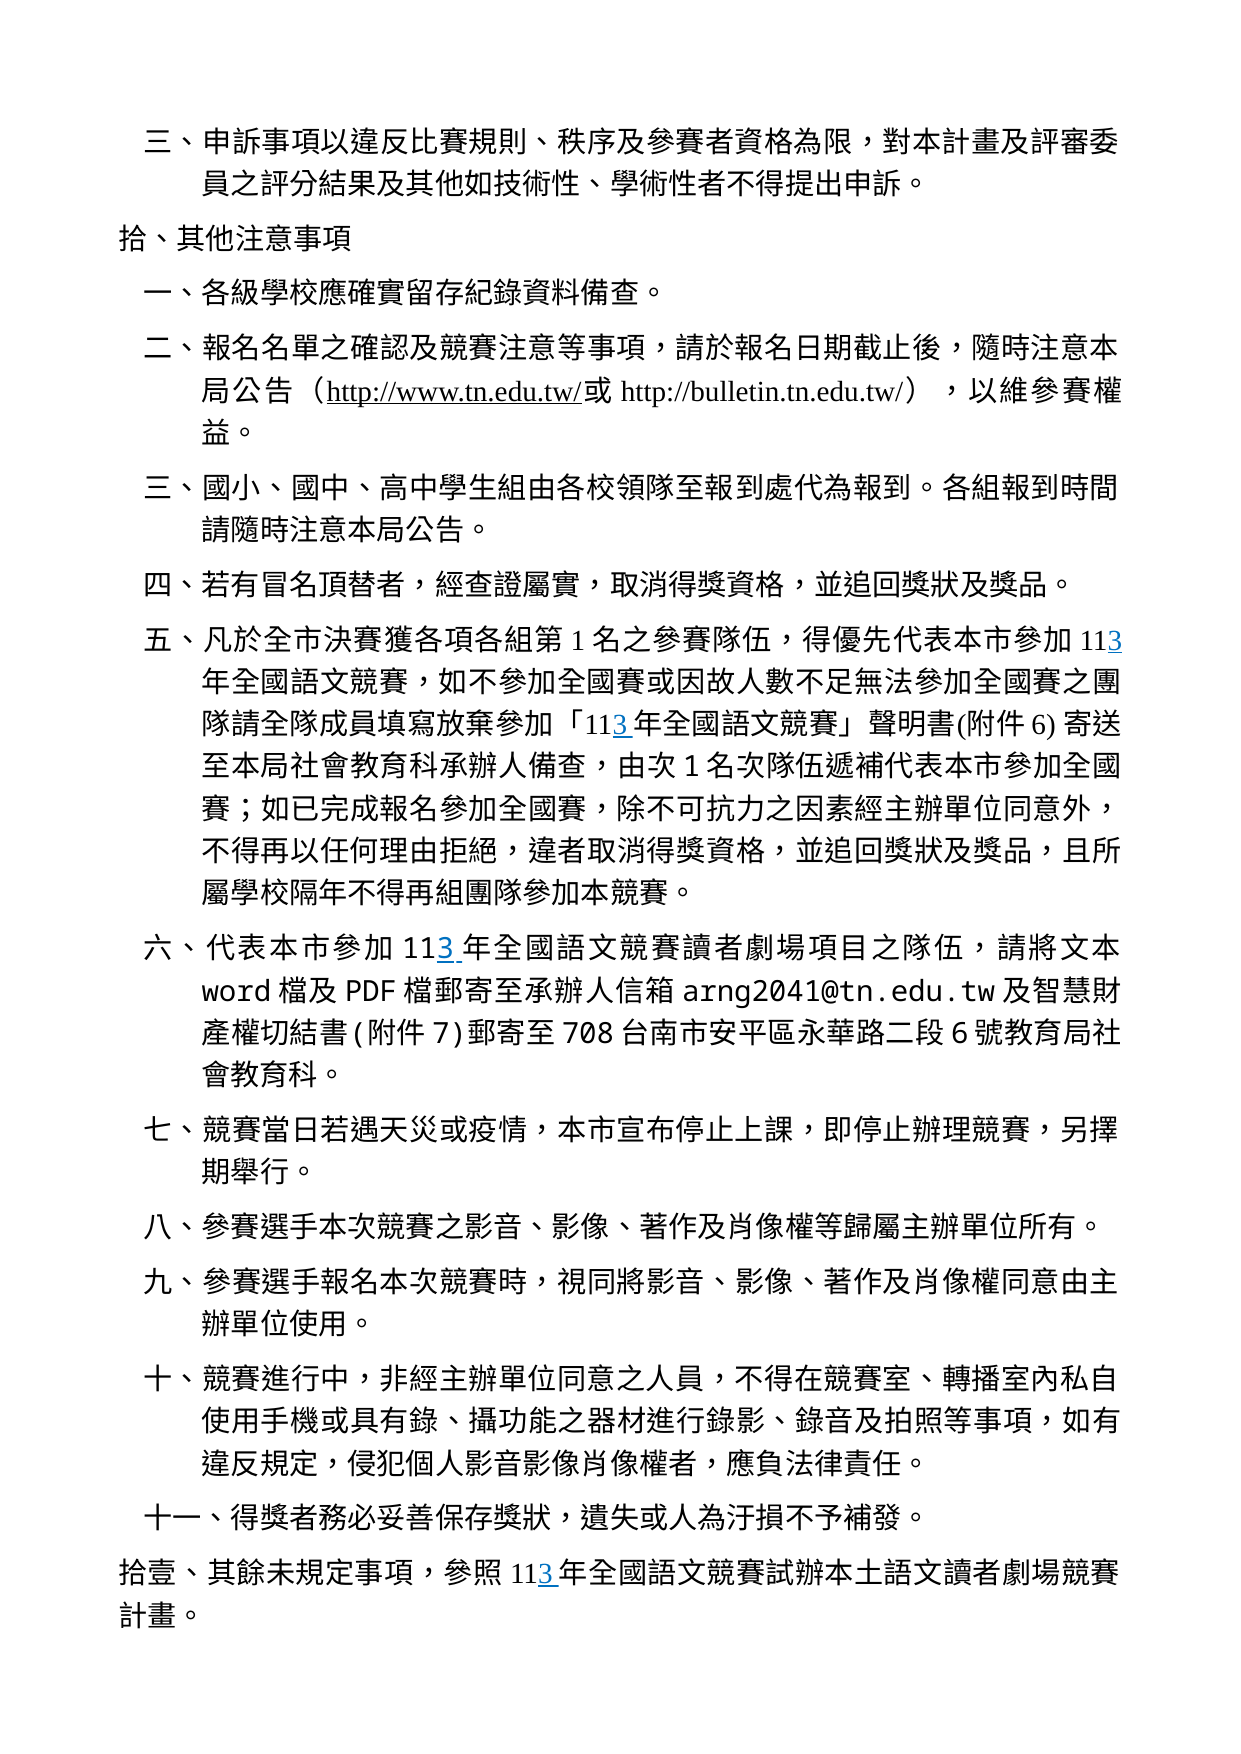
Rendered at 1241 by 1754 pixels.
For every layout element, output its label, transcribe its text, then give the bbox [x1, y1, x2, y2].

text 二、報名名單之確認及競賽注意等事項，請於報名日期截止後，隨時注意本局公告（http://www.tn.edu.tw/或http://bulletin.tn.edu.tw/），以維參賽權益。 [143, 325, 1122, 452]
text 一、各級學校應確實留存紀錄資料備查。 [143, 270, 1122, 312]
text 十一、得獎者務必妥善保存獎狀，遺失或人為汙損不予補發。 [143, 1495, 1122, 1537]
text 九、參賽選手報名本次競賽時，視同將影音、影像、著作及肖像權同意由主辦單位使用。 [143, 1258, 1122, 1343]
text 七、競賽當日若遇天災或疫情，本市宣布停止上課，即停止辦理競賽，另擇期舉行。 [143, 1107, 1122, 1191]
text 六、代表本市參加113年全國語文競賽讀者劇場項目之隊伍，請將文本word檔及PDF檔郵寄至承辦人信箱arng2041@tn.edu.tw及智慧財產權切結書(附件7)郵寄至708台南市安平區永華路二段6號教育局社會教育科。 [143, 925, 1122, 1094]
text 四、若有冒名頂替者，經查證屬實，取消得獎資格，並追回獎狀及獎品。 [143, 561, 1122, 603]
text 三、國小、國中、高中學生組由各校領隊至報到處代為報到。各組報到時間請隨時注意本局公告。 [143, 464, 1122, 549]
text 十、競賽進行中，非經主辦單位同意之人員，不得在競賽室、轉播室內私自使用手機或具有錄、攝功能之器材進行錄影、錄音及拍照等事項，如有違反規定，侵犯個人影音影像肖像權者，應負法律責任。 [143, 1356, 1122, 1482]
text 拾壹、其餘未規定事項，參照113年全國語文競賽試辦本土語文讀者劇場競賽計畫。 [118, 1550, 1122, 1634]
text 三、申訴事項以違反比賽規則、秩序及參賽者資格為限，對本計畫及評審委員之評分結果及其他如技術性、學術性者不得提出申訴。 [143, 118, 1122, 203]
text 拾、其他注意事項 [118, 215, 1122, 257]
text 八、參賽選手本次競賽之影音、影像、著作及肖像權等歸屬主辦單位所有。 [143, 1204, 1122, 1246]
text 五、凡於全市決賽獲各項各組第1名之參賽隊伍，得優先代表本市參加113年全國語文競賽，如不參加全國賽或因故人數不足無法參加全國賽之團隊請全隊成員填寫放棄參加「113年全國語文競賽」聲明書(附件6) 寄送至本局社會教育科承辦人備查，由次1名次隊伍遞補代表本市參加全國賽；如已完成報名參加全國賽，除不可抗力之因素經主辦單位同意外，不得再以任何理由拒絕，違者取消得獎資格，並追回獎狀及獎品，且所屬學校隔年不得再組團隊參加本競賽。 [143, 616, 1122, 912]
